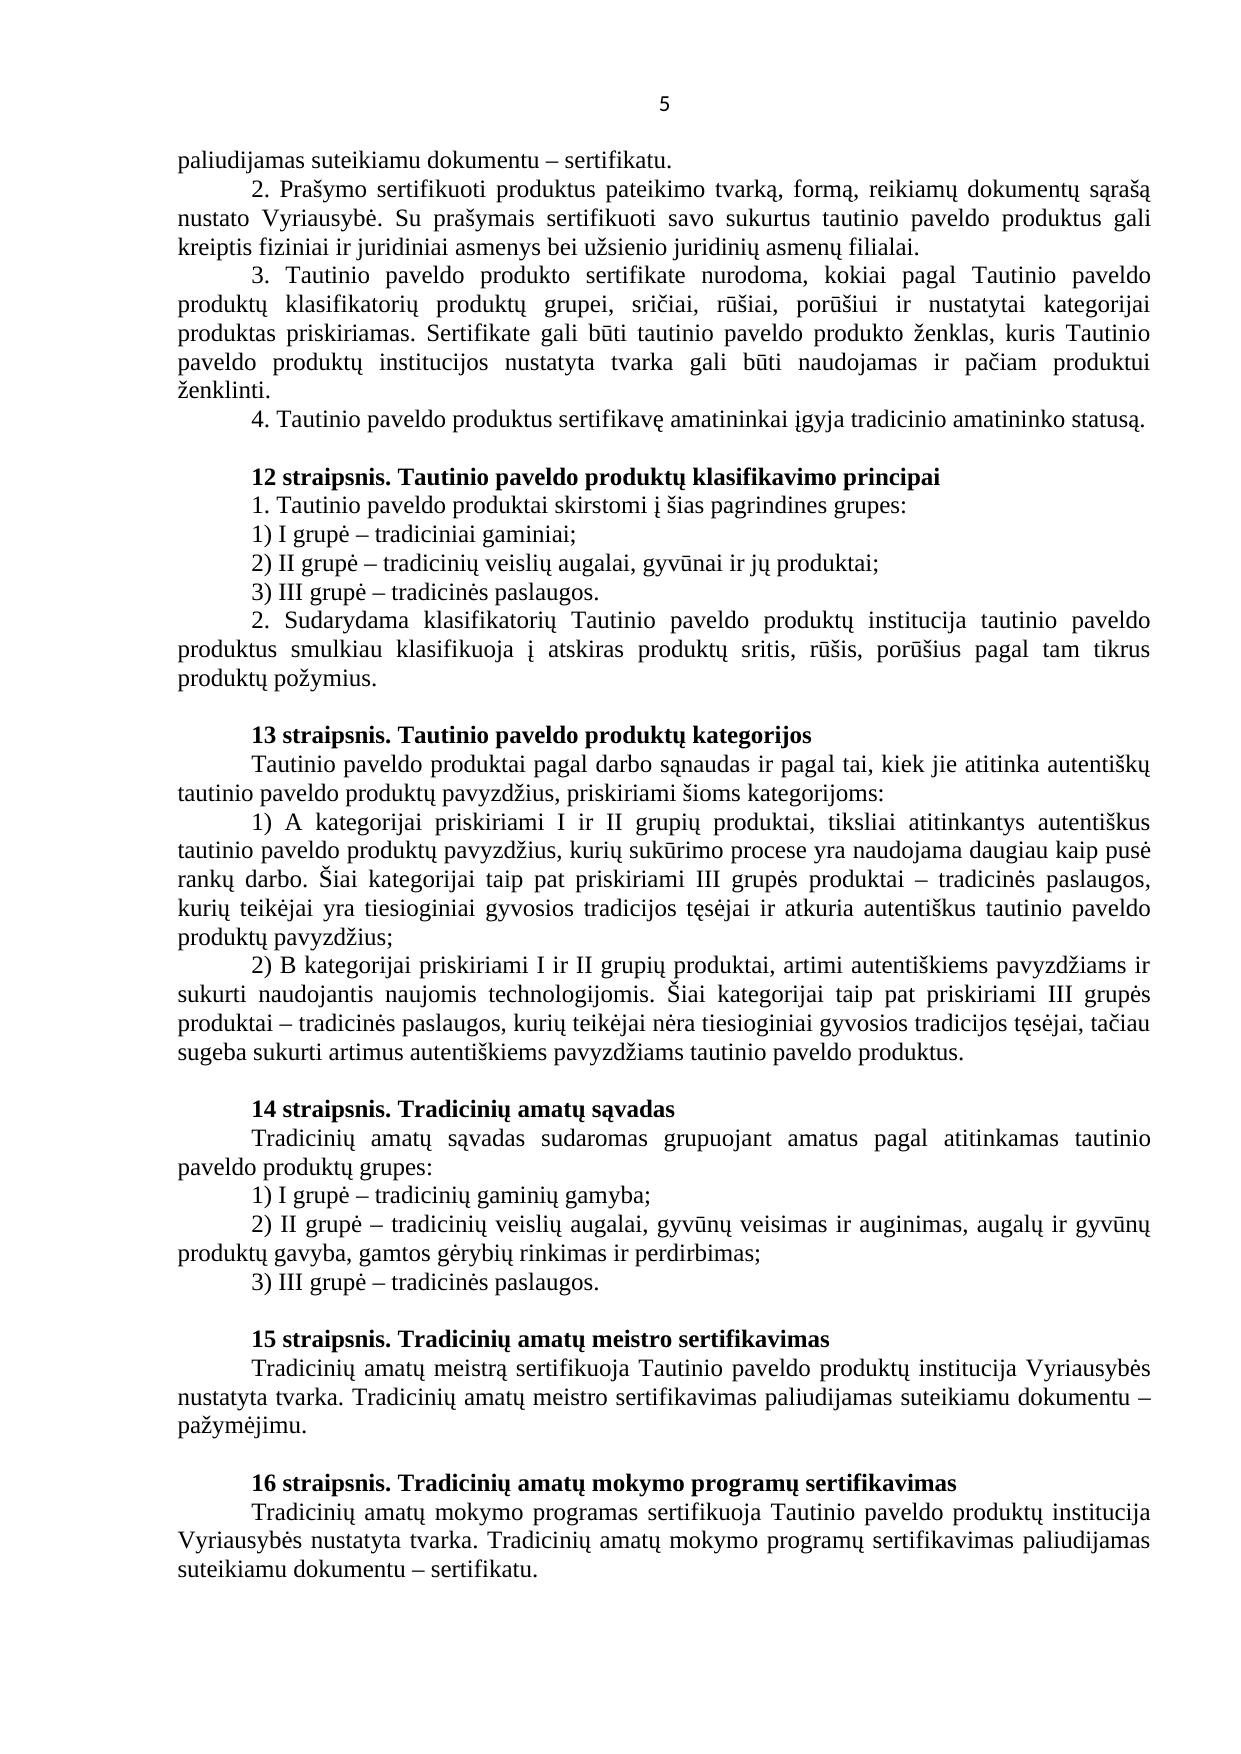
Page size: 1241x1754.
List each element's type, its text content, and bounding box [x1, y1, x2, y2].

text 1) I grupė – tradiciniai gaminiai; [177, 519, 1152, 548]
text Tradicinių amatų mokymo programas sertifikuoja Tautinio paveldo produktų institucija Vyriausybės nustatyta tvarka. Tradicinių amatų mokymo programų sertifikavimas paliudijamas suteikiamu dokumentu – sertifikatu. [177, 1497, 1152, 1583]
text 1) A kategorijai priskiriami I ir II grupių produktai, tiksliai atitinkantys autentiškus tautinio paveldo produktų pavyzdžius, kurių sukūrimo procese yra naudojama daugiau kaip pusė rankų darbo. Šiai kategorijai taip pat priskiriami III grupės produktai – tradicinės paslaugos, kurių teikėjai yra tiesioginiai gyvosios tradicijos tęsėjai ir atkuria autentiškus tautinio paveldo produktų pavyzdžius; [177, 807, 1152, 950]
text 2) B kategorijai priskiriami I ir II grupių produktai, artimi autentiškiems pavyzdžiams ir sukurti naudojantis naujomis technologijomis. Šiai kategorijai taip pat priskiriami III grupės produktai – tradicinės paslaugos, kurių teikėjai nėra tiesioginiai gyvosios tradicijos tęsėjai, tačiau sugeba sukurti artimus autentiškiems pavyzdžiams tautinio paveldo produktus. [177, 950, 1152, 1065]
text 2) II grupė – tradicinių veislių augalai, gyvūnų veisimas ir auginimas, augalų ir gyvūnų produktų gavyba, gamtos gėrybių rinkimas ir perdirbimas; [177, 1209, 1152, 1267]
text 15 straipsnis. Tradicinių amatų meistro sertifikavimas [177, 1324, 1152, 1353]
text 4. Tautinio paveldo produktus sertifikavę amatininkai įgyja tradicinio amatininko statusą. [177, 404, 1152, 433]
text 14 straipsnis. Tradicinių amatų sąvadas [177, 1094, 1152, 1123]
text Tautinio paveldo produktai pagal darbo sąnaudas ir pagal tai, kiek jie atitinka autentiškų tautinio paveldo produktų pavyzdžius, priskiriami šioms kategorijoms: [177, 749, 1152, 807]
text 13 straipsnis. Tautinio paveldo produktų kategorijos [177, 720, 1152, 749]
text 2. Prašymo sertifikuoti produktus pateikimo tvarką, formą, reikiamų dokumentų sąrašą nustato Vyriausybė. Su prašymais sertifikuoti savo sukurtus tautinio paveldo produktus gali kreiptis fiziniai ir juridiniai asmenys bei užsienio juridinių asmenų filialai. [177, 174, 1152, 260]
text paliudijamas suteikiamu dokumentu – sertifikatu. [177, 145, 1152, 174]
text 1) I grupė – tradicinių gaminių gamyba; [177, 1180, 1152, 1209]
text 16 straipsnis. Tradicinių amatų mokymo programų sertifikavimas [177, 1468, 1152, 1497]
text Tradicinių amatų meistrą sertifikuoja Tautinio paveldo produktų institucija Vyriausybės nustatyta tvarka. Tradicinių amatų meistro sertifikavimas paliudijamas suteikiamu dokumentu – pažymėjimu. [177, 1353, 1152, 1439]
text 12 straipsnis. Tautinio paveldo produktų klasifikavimo principai [177, 462, 1152, 490]
text Tradicinių amatų sąvadas sudaromas grupuojant amatus pagal atitinkamas tautinio paveldo produktų grupes: [177, 1123, 1152, 1180]
text 1. Tautinio paveldo produktai skirstomi į šias pagrindines grupes: [177, 490, 1152, 519]
text 2) II grupė – tradicinių veislių augalai, gyvūnai ir jų produktai; [177, 548, 1152, 577]
text 2. Sudarydama klasifikatorių Tautinio paveldo produktų institucija tautinio paveldo produktus smulkiau klasifikuoja į atskiras produktų sritis, rūšis, porūšius pagal tam tikrus produktų požymius. [177, 605, 1152, 692]
text 3) III grupė – tradicinės paslaugos. [177, 1267, 1152, 1295]
text 3) III grupė – tradicinės paslaugos. [177, 577, 1152, 605]
text 3. Tautinio paveldo produkto sertifikate nurodoma, kokiai pagal Tautinio paveldo produktų klasifikatorių produktų grupei, sričiai, rūšiai, porūšiui ir nustatytai kategorijai produktas priskiriamas. Sertifikate gali būti tautinio paveldo produkto ženklas, kuris Tautinio paveldo produktų institucijos nustatyta tvarka gali būti naudojamas ir pačiam produktui ženklinti. [177, 260, 1152, 404]
